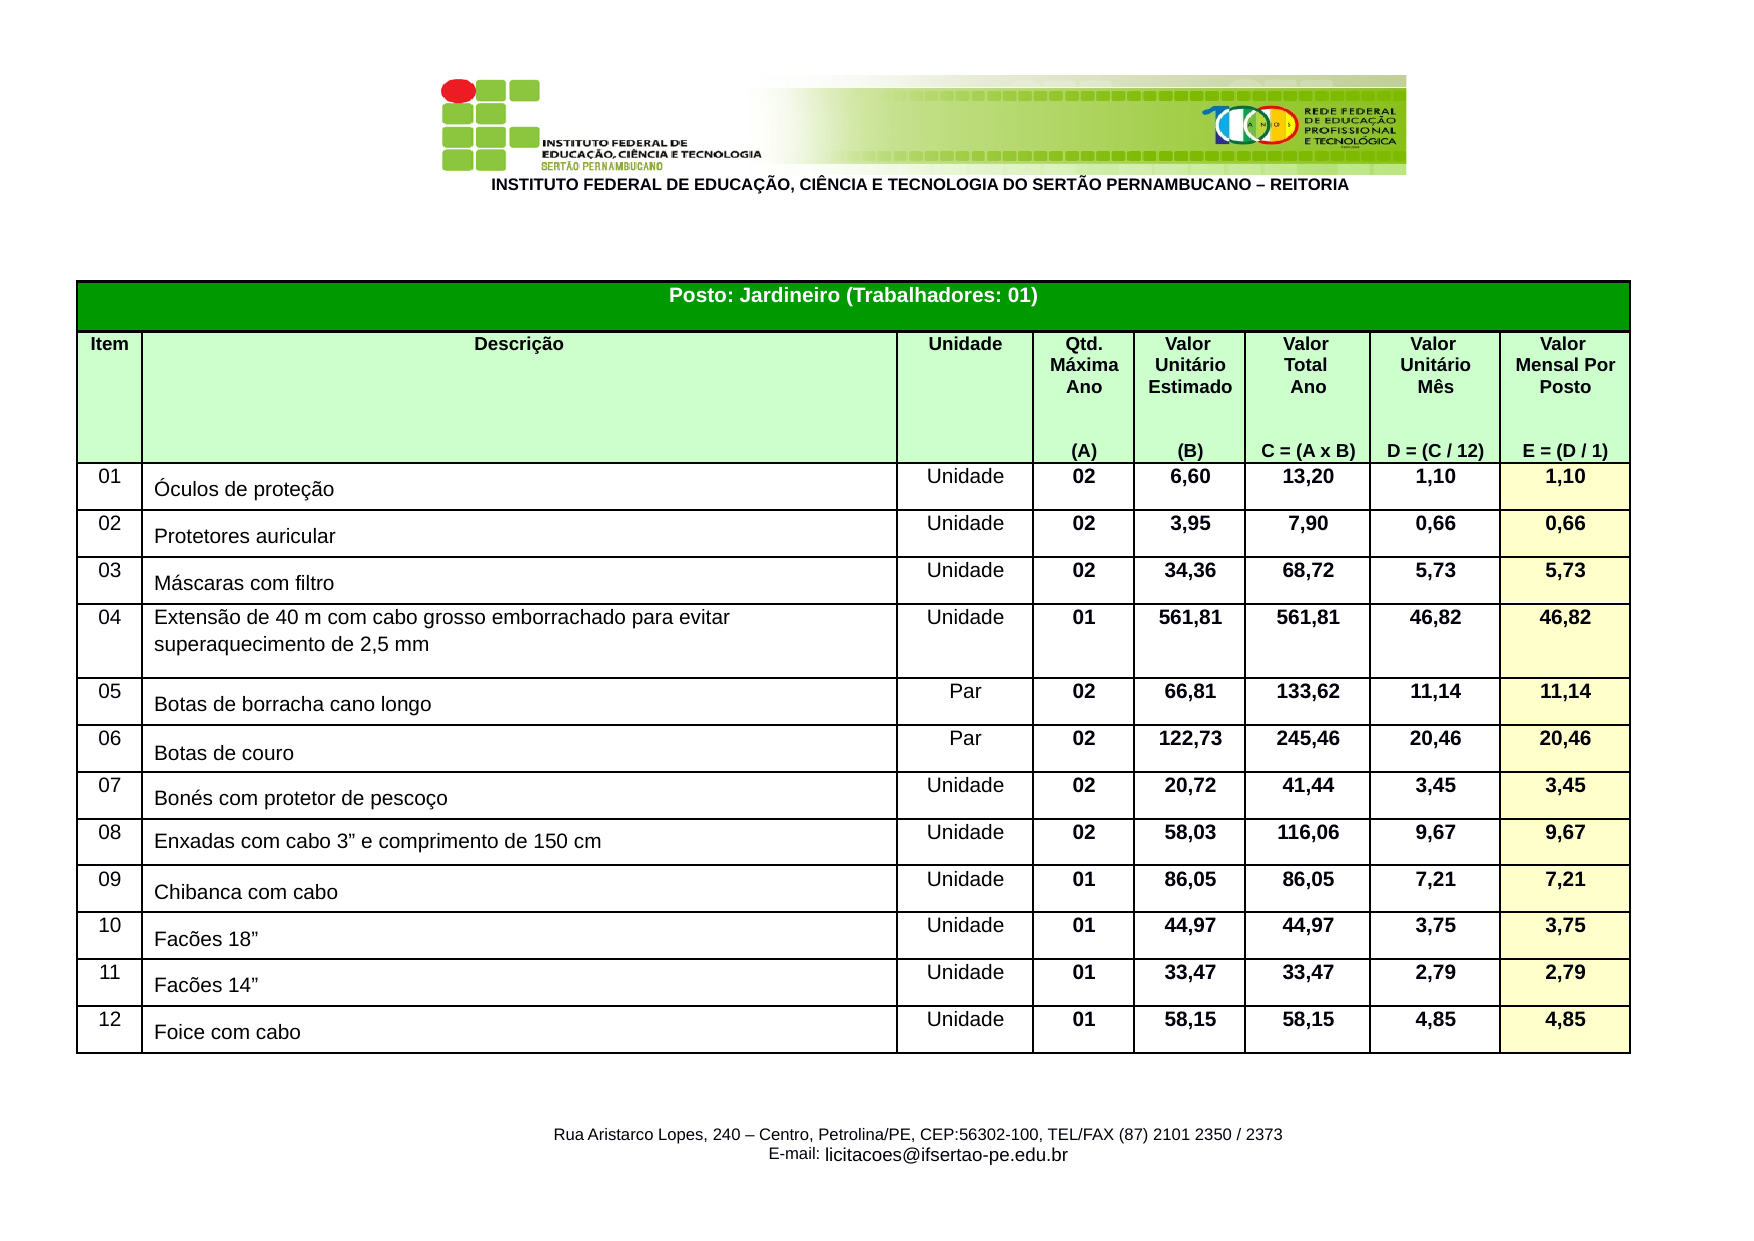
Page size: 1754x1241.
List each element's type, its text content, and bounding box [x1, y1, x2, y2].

table_cell 10 [78, 913, 141, 958]
table_cell Valor Mensal Por Posto E = (D / 1) [1501, 333, 1629, 462]
table_cell 02 [1034, 558, 1133, 602]
table_cell 34,36 [1135, 558, 1244, 602]
table_cell 02 [1034, 773, 1133, 817]
table_cell Unidade [898, 773, 1032, 817]
table_cell 7,21 [1371, 866, 1499, 911]
table_cell 58,15 [1246, 1007, 1369, 1052]
table_cell 06 [78, 726, 141, 771]
table_cell 03 [78, 558, 141, 602]
table_cell 3,95 [1135, 511, 1244, 556]
table_cell Enxadas com cabo 3” e comprimento de 150 cm [143, 820, 896, 864]
table_cell Máscaras com filtro [143, 558, 896, 602]
table_cell 01 [1034, 960, 1133, 1005]
table_cell 133,62 [1246, 679, 1369, 724]
table_cell Item [78, 333, 141, 462]
table_cell 46,82 [1501, 605, 1629, 677]
table_cell 09 [78, 866, 141, 911]
table_cell 2,79 [1501, 960, 1629, 1005]
table_cell 04 [78, 605, 141, 677]
table_cell 01 [1034, 1007, 1133, 1052]
table_cell 05 [78, 679, 141, 724]
table_cell Unidade [898, 820, 1032, 864]
table_cell 9,67 [1501, 820, 1629, 864]
table_cell 116,06 [1246, 820, 1369, 864]
table_cell 1,10 [1501, 464, 1629, 509]
table_cell Valor Total Ano C = (A x B) [1246, 333, 1369, 462]
table_cell 02 [1034, 820, 1133, 864]
table_cell 5,73 [1371, 558, 1499, 602]
table_cell Botas de couro [143, 726, 896, 771]
table_cell 68,72 [1246, 558, 1369, 602]
table_cell 1,10 [1371, 464, 1499, 509]
table_cell 08 [78, 820, 141, 864]
table_cell 01 [1034, 913, 1133, 958]
table_cell 02 [1034, 511, 1133, 556]
table_cell 02 [78, 511, 141, 556]
table_cell 245,46 [1246, 726, 1369, 771]
table_cell 66,81 [1135, 679, 1244, 724]
table_cell Facões 14” [143, 960, 896, 1005]
table_cell Unidade [898, 913, 1032, 958]
table_cell 4,85 [1501, 1007, 1629, 1052]
table_cell Qtd. Máxima Ano (A) [1034, 333, 1133, 462]
picture [430, 75, 1407, 175]
table_cell 07 [78, 773, 141, 817]
table_cell 02 [1034, 679, 1133, 724]
table_cell 11,14 [1371, 679, 1499, 724]
table_cell Facões 18” [143, 913, 896, 958]
table_cell 11,14 [1501, 679, 1629, 724]
table_cell 58,03 [1135, 820, 1244, 864]
table_cell 7,21 [1501, 866, 1629, 911]
table_cell 12 [78, 1007, 141, 1052]
table_cell Extensão de 40 m com cabo grosso emborrachado para evitar superaquecimento de 2,5 mm [143, 605, 896, 677]
table_cell 7,90 [1246, 511, 1369, 556]
table_cell 20,46 [1501, 726, 1629, 771]
table_cell 3,45 [1371, 773, 1499, 817]
table_cell 561,81 [1246, 605, 1369, 677]
table_cell 33,47 [1246, 960, 1369, 1005]
table_cell Protetores auricular [143, 511, 896, 556]
table_cell 86,05 [1246, 866, 1369, 911]
table_cell 02 [1034, 726, 1133, 771]
table_cell 9,67 [1371, 820, 1499, 864]
table_cell 44,97 [1246, 913, 1369, 958]
table_cell 13,20 [1246, 464, 1369, 509]
table_cell Unidade [898, 605, 1032, 677]
table_cell 01 [1034, 605, 1133, 677]
table_cell Foice com cabo [143, 1007, 896, 1052]
table_cell Valor Unitário Estimado (B) [1135, 333, 1244, 462]
table_header Posto: Jardineiro (Trabalhadores: 01) [78, 283, 1629, 330]
table_cell Chibanca com cabo [143, 866, 896, 911]
table_cell 561,81 [1135, 605, 1244, 677]
table_cell Bonés com protetor de pescoço [143, 773, 896, 817]
table_cell Par [898, 679, 1032, 724]
table_cell Unidade [898, 1007, 1032, 1052]
table_cell 58,15 [1135, 1007, 1244, 1052]
table_cell Unidade [898, 333, 1032, 462]
table_cell 122,73 [1135, 726, 1244, 771]
table_cell 02 [1034, 464, 1133, 509]
table_cell 3,75 [1501, 913, 1629, 958]
table_cell 0,66 [1501, 511, 1629, 556]
table_cell Unidade [898, 960, 1032, 1005]
table_cell 01 [1034, 866, 1133, 911]
table_cell 4,85 [1371, 1007, 1499, 1052]
table_cell Óculos de proteção [143, 464, 896, 509]
table_cell 5,73 [1501, 558, 1629, 602]
table_cell 46,82 [1371, 605, 1499, 677]
table_cell 3,45 [1501, 773, 1629, 817]
table_cell Valor Unitário Mês D = (C / 12) [1371, 333, 1499, 462]
table_cell 20,72 [1135, 773, 1244, 817]
table_cell 20,46 [1371, 726, 1499, 771]
table_cell Descrição [143, 333, 896, 462]
table_cell 0,66 [1371, 511, 1499, 556]
table_cell Unidade [898, 558, 1032, 602]
table_cell 11 [78, 960, 141, 1005]
table_cell 6,60 [1135, 464, 1244, 509]
table_cell Par [898, 726, 1032, 771]
table_cell Unidade [898, 464, 1032, 509]
table_cell 01 [78, 464, 141, 509]
table_cell 3,75 [1371, 913, 1499, 958]
table_cell 86,05 [1135, 866, 1244, 911]
table_cell Botas de borracha cano longo [143, 679, 896, 724]
table_cell Unidade [898, 866, 1032, 911]
table_cell Unidade [898, 511, 1032, 556]
table_cell 2,79 [1371, 960, 1499, 1005]
table_cell 44,97 [1135, 913, 1244, 958]
table_cell 33,47 [1135, 960, 1244, 1005]
table_cell 41,44 [1246, 773, 1369, 817]
